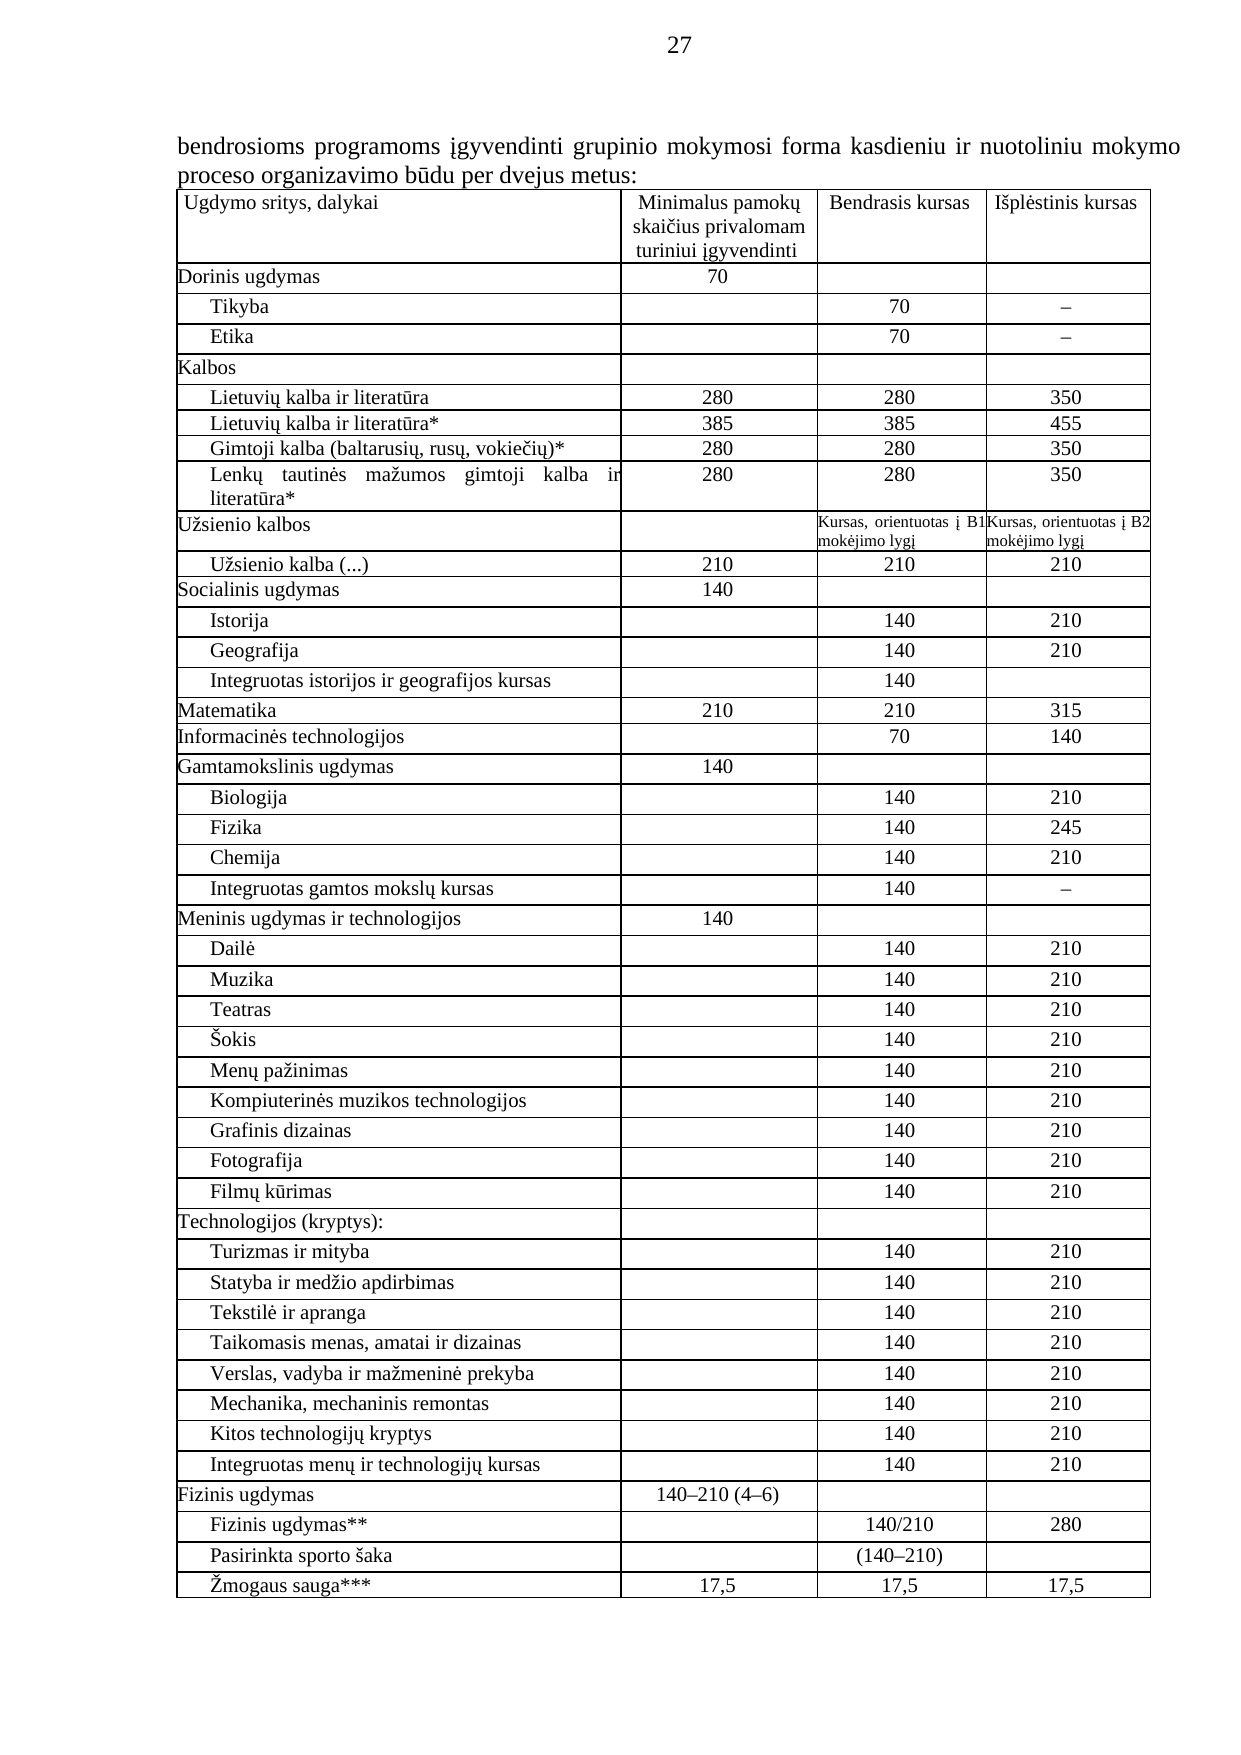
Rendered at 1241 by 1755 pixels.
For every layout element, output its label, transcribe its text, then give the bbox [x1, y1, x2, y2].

table_cell [818, 264, 986, 293]
table_cell 140 [622, 906, 817, 935]
table_cell 210 [987, 1118, 1150, 1147]
table_cell Etika [178, 325, 620, 353]
table_cell 210 [987, 608, 1150, 636]
table_cell [622, 608, 817, 636]
table_cell 350 [987, 385, 1150, 409]
table_cell [622, 1148, 817, 1177]
table_cell [987, 906, 1150, 935]
table_cell Žmogaus sauga*** [178, 1573, 620, 1597]
table_cell [622, 512, 817, 550]
table_cell 140 [622, 755, 817, 783]
table_cell 210 [622, 698, 817, 722]
table_cell Dailė [178, 936, 620, 965]
table_cell Matematika [178, 698, 620, 722]
table_cell [622, 325, 817, 353]
table_cell 140 [818, 608, 986, 636]
table_cell [622, 1452, 817, 1480]
table_cell 70 [818, 294, 986, 323]
table_cell [622, 1118, 817, 1147]
table_cell [622, 1179, 817, 1207]
table_cell Fizika [178, 815, 620, 844]
table_cell 210 [987, 1391, 1150, 1420]
table_cell 280 [622, 385, 817, 409]
table_cell [622, 1512, 817, 1541]
table_cell [818, 577, 986, 606]
table_cell 210 [987, 1027, 1150, 1056]
table_cell 140 [818, 815, 986, 844]
table_cell [987, 355, 1150, 383]
table_cell Chemija [178, 845, 620, 874]
table_cell 210 [987, 1240, 1150, 1268]
table_cell 140 [818, 668, 986, 697]
table_cell 210 [818, 698, 986, 722]
table_cell 210 [987, 1179, 1150, 1207]
table_header Bendrasis kursas [818, 190, 986, 262]
table_cell Tikyba [178, 294, 620, 323]
table_cell 210 [622, 552, 817, 576]
table_cell 140 [818, 1452, 986, 1480]
table_cell Integruotas menų ir technologijų kursas [178, 1452, 620, 1480]
table_cell Technologijos (kryptys): [178, 1209, 620, 1238]
table_cell 140 [818, 967, 986, 995]
table_cell – [987, 876, 1150, 904]
table_cell [818, 1209, 986, 1238]
table_cell Socialinis ugdymas [178, 577, 620, 606]
table_cell 350 [987, 436, 1150, 460]
table_cell [622, 638, 817, 667]
table_cell [622, 1543, 817, 1571]
table_cell 70 [622, 264, 817, 293]
table_cell 140 [818, 845, 986, 874]
table_cell [622, 997, 817, 1026]
table_cell 385 [818, 411, 986, 435]
table_cell 210 [987, 1148, 1150, 1177]
table_cell Dorinis ugdymas [178, 264, 620, 293]
table_cell 140 [818, 997, 986, 1026]
table_cell 210 [987, 552, 1150, 576]
table_cell [622, 294, 817, 323]
table_cell 140 [818, 1330, 986, 1359]
table_cell 245 [987, 815, 1150, 844]
table_cell [987, 1482, 1150, 1511]
table_cell [818, 755, 986, 783]
table_cell 210 [987, 845, 1150, 874]
table_cell 315 [987, 698, 1150, 722]
table_header Minimalus pamokų skaičius privalomam turiniui įgyvendinti [622, 190, 817, 262]
table_cell [622, 668, 817, 697]
table_cell Informacinės technologijos [178, 724, 620, 753]
table_cell Istorija [178, 608, 620, 636]
table_cell 140 [818, 1361, 986, 1389]
table_cell Kompiuterinės muzikos technologijos [178, 1088, 620, 1117]
table_cell Gamtamokslinis ugdymas [178, 755, 620, 783]
table_cell Kitos technologijų kryptys [178, 1421, 620, 1450]
table_cell Pasirinkta sporto šaka [178, 1543, 620, 1571]
table_cell [622, 1300, 817, 1329]
table_cell – [987, 325, 1150, 353]
table_header Ugdymo sritys, dalykai [178, 190, 620, 262]
table_cell Lenkų tautinės mažumos gimtoji kalba ir literatūra* [178, 462, 620, 510]
table_cell Fotografija [178, 1148, 620, 1177]
table_cell [622, 1027, 817, 1056]
table_cell Užsienio kalbos [178, 512, 620, 550]
table_cell [622, 1088, 817, 1117]
table_cell [622, 1330, 817, 1359]
table_cell 210 [987, 1452, 1150, 1480]
table_cell 140 [818, 638, 986, 667]
table_cell Kursas, orientuotas į B1 mokėjimo lygį [818, 512, 986, 550]
table_cell 140 [818, 1421, 986, 1450]
table_cell [622, 936, 817, 965]
table_cell 210 [987, 785, 1150, 813]
table_cell [818, 1482, 986, 1511]
table_cell 140 [818, 936, 986, 965]
table_cell [622, 1270, 817, 1298]
table_cell [622, 1421, 817, 1450]
table_cell Filmų kūrimas [178, 1179, 620, 1207]
table_cell Mechanika, mechaninis remontas [178, 1391, 620, 1420]
table_cell 210 [987, 967, 1150, 995]
table_cell Kursas, orientuotas į B2 mokėjimo lygį [987, 512, 1150, 550]
table_cell Taikomasis menas, amatai ir dizainas [178, 1330, 620, 1359]
table_cell Lietuvių kalba ir literatūra* [178, 411, 620, 435]
table_cell (140–210) [818, 1543, 986, 1571]
table_cell Verslas, vadyba ir mažmeninė prekyba [178, 1361, 620, 1389]
table_cell 210 [987, 1330, 1150, 1359]
table_cell 210 [987, 997, 1150, 1026]
table_cell [622, 1058, 817, 1086]
table_cell [622, 845, 817, 874]
table_cell 210 [987, 638, 1150, 667]
table_cell 140 [818, 1088, 986, 1117]
table_cell 140 [818, 785, 986, 813]
table_cell 140 [818, 876, 986, 904]
table_cell Biologija [178, 785, 620, 813]
table_cell 140 [818, 1270, 986, 1298]
table_cell Grafinis dizainas [178, 1118, 620, 1147]
table_cell Teatras [178, 997, 620, 1026]
table_cell 140 [818, 1118, 986, 1147]
table_cell 280 [818, 462, 986, 510]
table_cell 455 [987, 411, 1150, 435]
table_cell Integruotas gamtos mokslų kursas [178, 876, 620, 904]
table_cell 210 [987, 1361, 1150, 1389]
table_cell 140 [622, 577, 817, 606]
table_cell Fizinis ugdymas** [178, 1512, 620, 1541]
table_cell [818, 906, 986, 935]
table_cell [622, 815, 817, 844]
table_cell 140 [818, 1391, 986, 1420]
table_cell [987, 755, 1150, 783]
table_cell [987, 1543, 1150, 1571]
table_cell 17,5 [987, 1573, 1150, 1597]
table_cell Muzika [178, 967, 620, 995]
table_cell [622, 724, 817, 753]
table_cell 140 [818, 1240, 986, 1268]
table_cell 210 [987, 1270, 1150, 1298]
table_cell Geografija [178, 638, 620, 667]
table_cell Šokis [178, 1027, 620, 1056]
table_cell 140 [818, 1179, 986, 1207]
table_cell 385 [622, 411, 817, 435]
table_cell Lietuvių kalba ir literatūra [178, 385, 620, 409]
table_cell 210 [987, 1088, 1150, 1117]
table_cell [622, 1391, 817, 1420]
table_cell Menų pažinimas [178, 1058, 620, 1086]
table_cell 210 [987, 1300, 1150, 1329]
table_cell [818, 355, 986, 383]
table_cell [622, 355, 817, 383]
text bendrosioms programoms įgyvendinti grupinio mokymosi forma kasdieniu ir nuotoliniu mokymo proceso organizavimo būdu per dvejus metus: [177, 131, 1181, 188]
table_cell [622, 1361, 817, 1389]
table_cell 17,5 [818, 1573, 986, 1597]
table_cell [622, 1209, 817, 1238]
table_cell 210 [818, 552, 986, 576]
table_cell [622, 967, 817, 995]
table_cell – [987, 294, 1150, 323]
table_cell [622, 876, 817, 904]
table_cell 280 [622, 436, 817, 460]
table_cell Statyba ir medžio apdirbimas [178, 1270, 620, 1298]
table_header Išplėstinis kursas [987, 190, 1150, 262]
table_cell Integruotas istorijos ir geografijos kursas [178, 668, 620, 697]
table_cell 280 [987, 1512, 1150, 1541]
table_cell 350 [987, 462, 1150, 510]
table_cell [622, 785, 817, 813]
table_cell Užsienio kalba (...) [178, 552, 620, 576]
table_cell [987, 577, 1150, 606]
table_cell 140 [818, 1027, 986, 1056]
table_cell 280 [622, 462, 817, 510]
table_cell 17,5 [622, 1573, 817, 1597]
table_cell 140 [818, 1300, 986, 1329]
table_cell 210 [987, 936, 1150, 965]
table_cell 280 [818, 385, 986, 409]
table_cell Kalbos [178, 355, 620, 383]
table_cell [987, 1209, 1150, 1238]
table_cell 140 [818, 1148, 986, 1177]
table_cell [622, 1240, 817, 1268]
table_cell 210 [987, 1058, 1150, 1086]
table_cell 210 [987, 1421, 1150, 1450]
table_cell Turizmas ir mityba [178, 1240, 620, 1268]
table_cell Gimtoji kalba (baltarusių, rusų, vokiečių)* [178, 436, 620, 460]
table_cell [987, 668, 1150, 697]
table_cell 70 [818, 325, 986, 353]
table_cell 140 [987, 724, 1150, 753]
table_cell 140 [818, 1058, 986, 1086]
table_cell 140/210 [818, 1512, 986, 1541]
table_cell Tekstilė ir apranga [178, 1300, 620, 1329]
table_cell 280 [818, 436, 986, 460]
table_cell Meninis ugdymas ir technologijos [178, 906, 620, 935]
table_cell Fizinis ugdymas [178, 1482, 620, 1511]
table_cell 70 [818, 724, 986, 753]
table_cell 140–210 (4–6) [622, 1482, 817, 1511]
table_cell [987, 264, 1150, 293]
